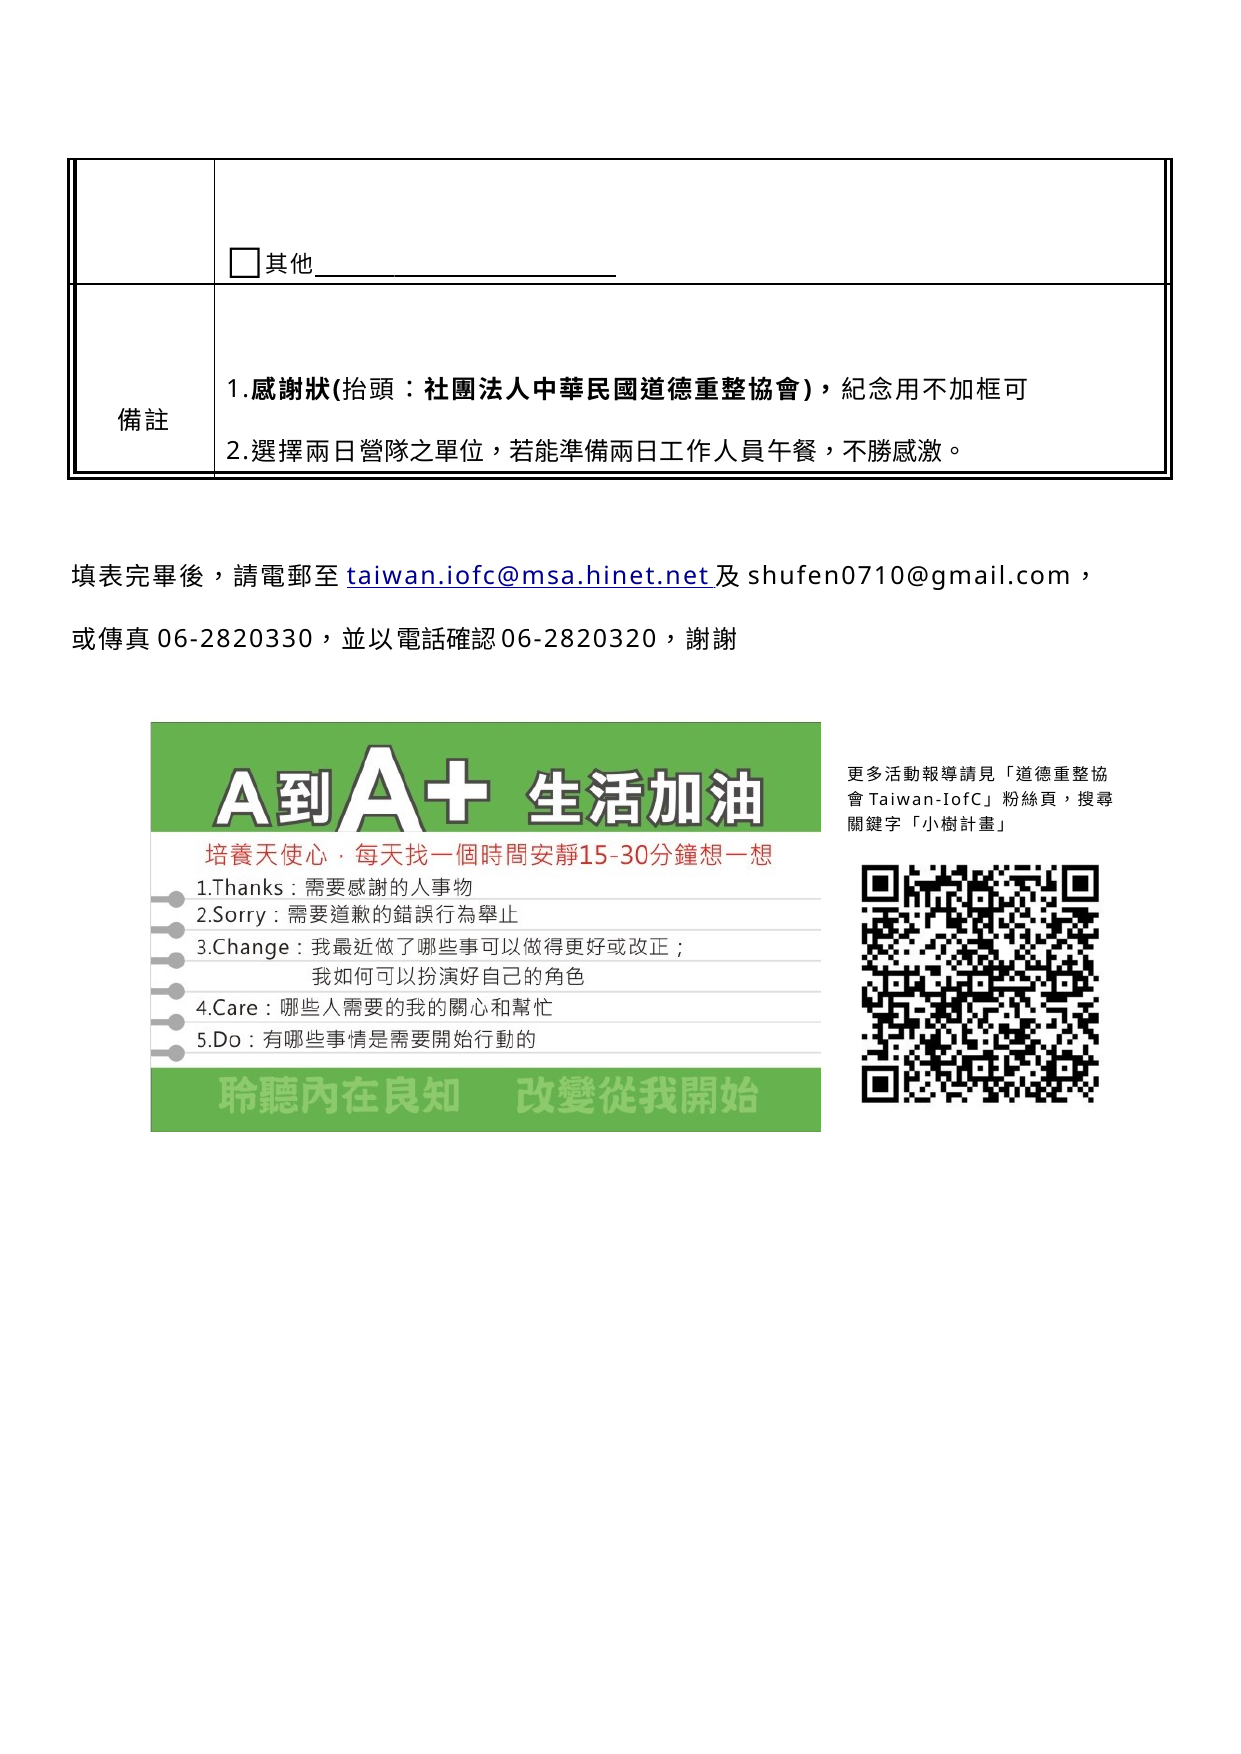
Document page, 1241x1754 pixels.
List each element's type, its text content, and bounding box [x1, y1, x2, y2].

table_cell [77, 160, 214, 283]
table_cell ☐其他 [215, 160, 1164, 283]
table_cell 1.感謝狀(抬頭：社團法人中華民國道德重整協會)，紀念用不加框可 2.選擇兩日營隊之單位，若能準備兩日工作人員午餐，不勝感激。 [215, 285, 1164, 471]
text 或傳真06-2820330，並以電話確認06-2820320，謝謝 [71, 596, 1172, 658]
table_cell 備註 [77, 285, 214, 471]
text 更多活動報導請見「道德重整協會Taiwan-IofC」粉絲頁，搜尋關鍵字「小樹計畫」 [847, 760, 1124, 835]
text 填表完畢後，請電郵至taiwan.iofc@msa.hinet.net及shufen0710@gmail.com， [71, 533, 1172, 596]
